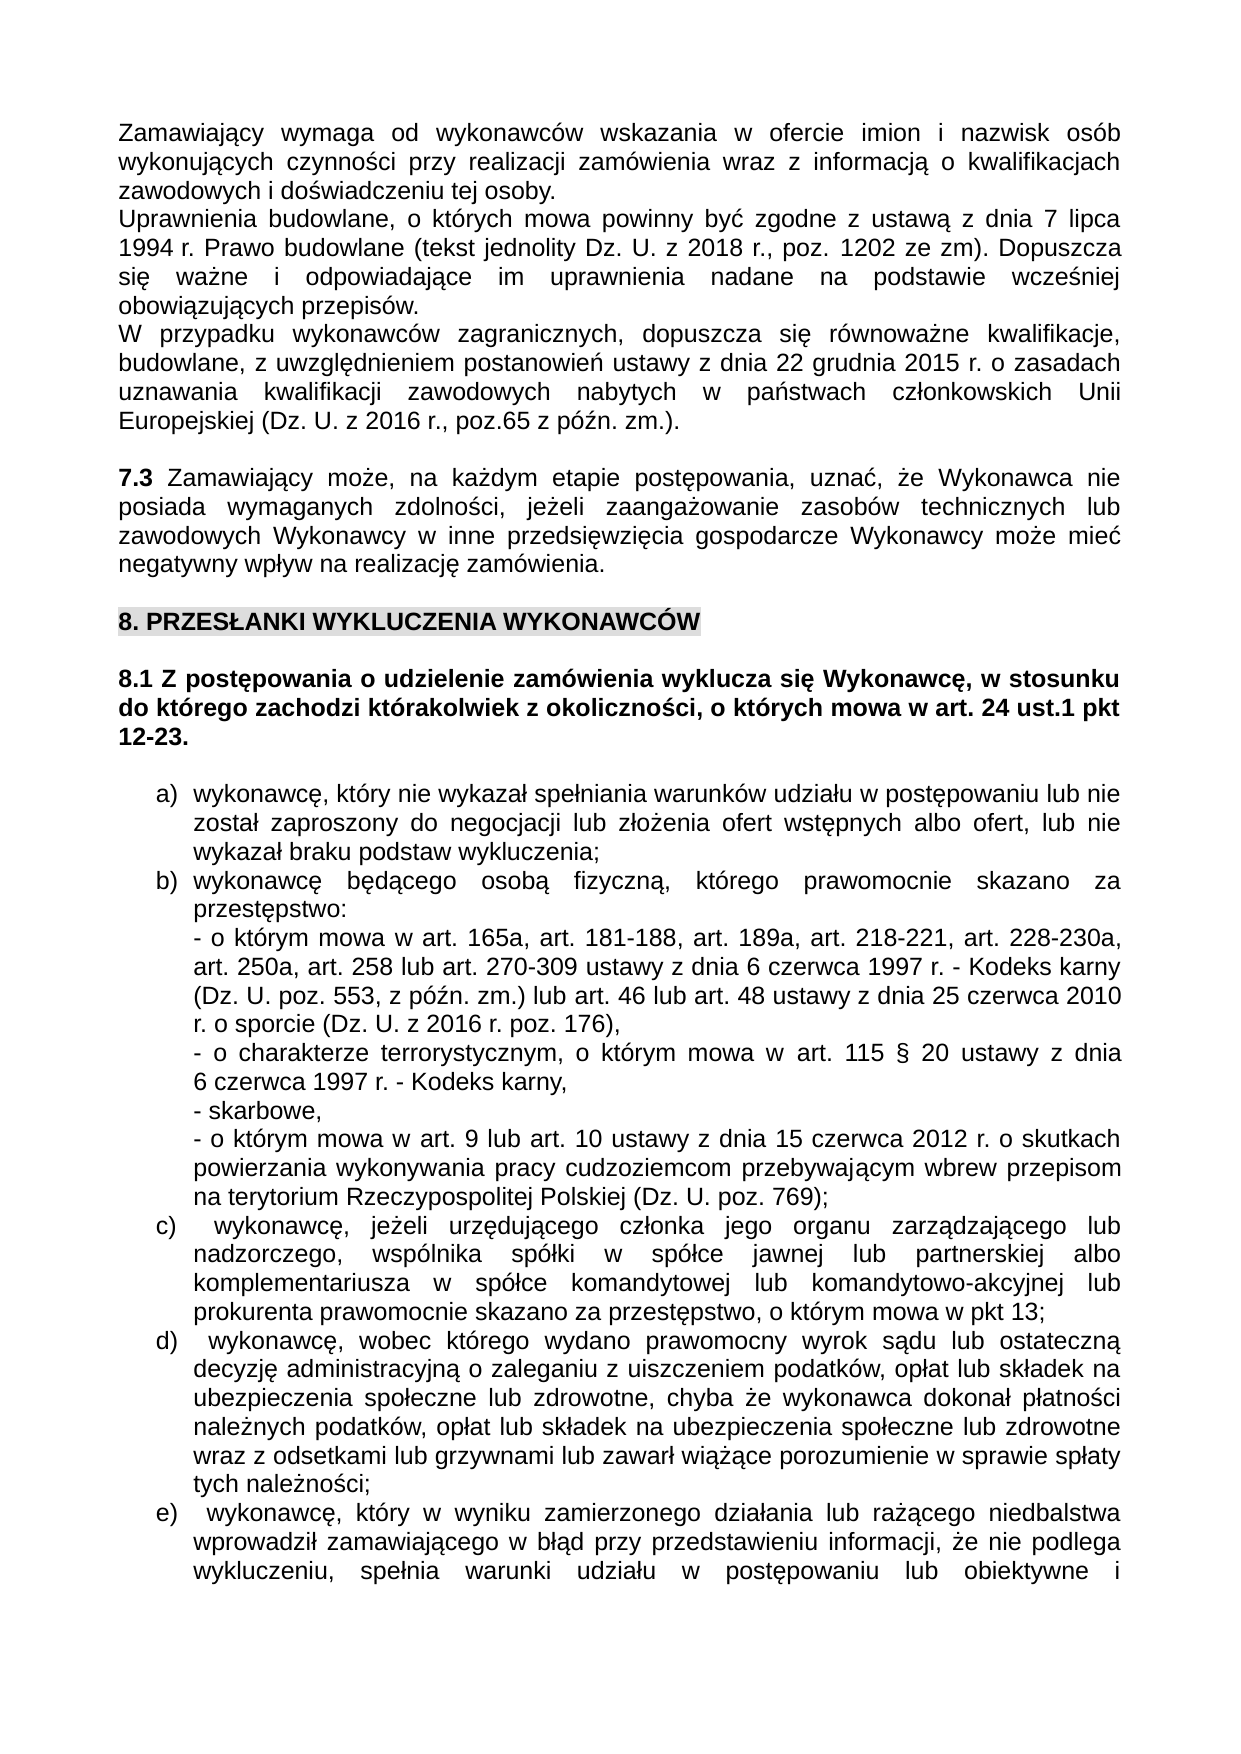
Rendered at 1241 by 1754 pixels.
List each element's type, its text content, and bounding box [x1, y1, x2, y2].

text 7.3 Zamawiający może, na każdym etapie postępowania, uznać, że Wykonawca nie posiada wymaganych zdolności, jeżeli zaangażowanie zasobów technicznych lub zawodowych Wykonawcy w inne przedsięwzięcia gospodarcze Wykonawcy może mieć negatywny wpływ na realizację zamówienia. [118, 463, 1122, 578]
list wykonawcę będącego osobą fizyczną, którego prawomocnie skazano za przestępstwo: [156, 866, 1122, 923]
text 8.1 Z postępowania o udzielenie zamówienia wyklucza się Wykonawcę, w stosunku do którego zachodzi którakolwiek z okoliczności, o których mowa w art. 24 ust.1 pkt 12-23. [118, 664, 1122, 751]
text W przypadku wykonawców zagranicznych, dopuszcza się równoważne kwalifikacje, budowlane, z uwzględnieniem postanowień ustawy z dnia 22 grudnia 2015 r. o zasadach uznawania kwalifikacji zawodowych nabytych w państwach członkowskich Unii Europejskiej (Dz. U. z 2016 r., poz.65 z późn. zm.). [118, 319, 1122, 434]
list wykonawcę, który w wyniku zamierzonego działania lub rażącego niedbalstwa wprowadził zamawiającego w błąd przy przedstawieniu informacji, że nie podlega wykluczeniu, spełnia warunki udziału w postępowaniu lub obiektywne i [156, 1498, 1122, 1584]
text Uprawnienia budowlane, o których mowa powinny być zgodne z ustawą z dnia 7 lipca 1994 r. Prawo budowlane (tekst jednolity Dz. U. z 2018 r., poz. 1202 ze zm). Dopuszcza się ważne i odpowiadające im uprawnienia nadane na podstawie wcześniej obowiązujących przepisów. [118, 204, 1122, 319]
text Zamawiający wymaga od wykonawców wskazania w ofercie imion i nazwisk osób wykonujących czynności przy realizacji zamówienia wraz z informacją o kwalifikacjach zawodowych i doświadczeniu tej osoby. [118, 118, 1122, 204]
list wykonawcę, który nie wykazał spełniania warunków udziału w postępowaniu lub nie został zaproszony do negocjacji lub złożenia ofert wstępnych albo ofert, lub nie wykazał braku podstaw wykluczenia; [156, 779, 1122, 866]
list - skarbowe, [193, 1096, 1122, 1124]
list - o którym mowa w art. 9 lub art. 10 ustawy z dnia 15 czerwca 2012 r. o skutkach powierzania wykonywania pracy cudzoziemcom przebywającym wbrew przepisom na terytorium Rzeczypospolitej Polskiej (Dz. U. poz. 769); [193, 1124, 1122, 1211]
list - o charakterze terrorystycznym, o którym mowa w art. 115 § 20 ustawy z dnia 6 czerwca 1997 r. - Kodeks karny, [193, 1038, 1122, 1096]
list wykonawcę, jeżeli urzędującego członka jego organu zarządzającego lub nadzorczego, wspólnika spółki w spółce jawnej lub partnerskiej albo komplementariusza w spółce komandytowej lub komandytowo-akcyjnej lub prokurenta prawomocnie skazano za przestępstwo, o którym mowa w pkt 13; [156, 1211, 1122, 1326]
list wykonawcę, wobec którego wydano prawomocny wyrok sądu lub ostateczną decyzję administracyjną o zaleganiu z uiszczeniem podatków, opłat lub składek na ubezpieczenia społeczne lub zdrowotne, chyba że wykonawca dokonał płatności należnych podatków, opłat lub składek na ubezpieczenia społeczne lub zdrowotne wraz z odsetkami lub grzywnami lub zawarł wiążące porozumienie w sprawie spłaty tych należności; [156, 1326, 1122, 1498]
text 8. PRZESŁANKI WYKLUCZENIA WYKONAWCÓW [118, 607, 1122, 636]
list - o którym mowa w art. 165a, art. 181-188, art. 189a, art. 218-221, art. 228-230a, art. 250a, art. 258 lub art. 270-309 ustawy z dnia 6 czerwca 1997 r. - Kodeks karny (Dz. U. poz. 553, z późn. zm.) lub art. 46 lub art. 48 ustawy z dnia 25 czerwca 2010 r. o sporcie (Dz. U. z 2016 r. poz. 176), [193, 923, 1122, 1038]
